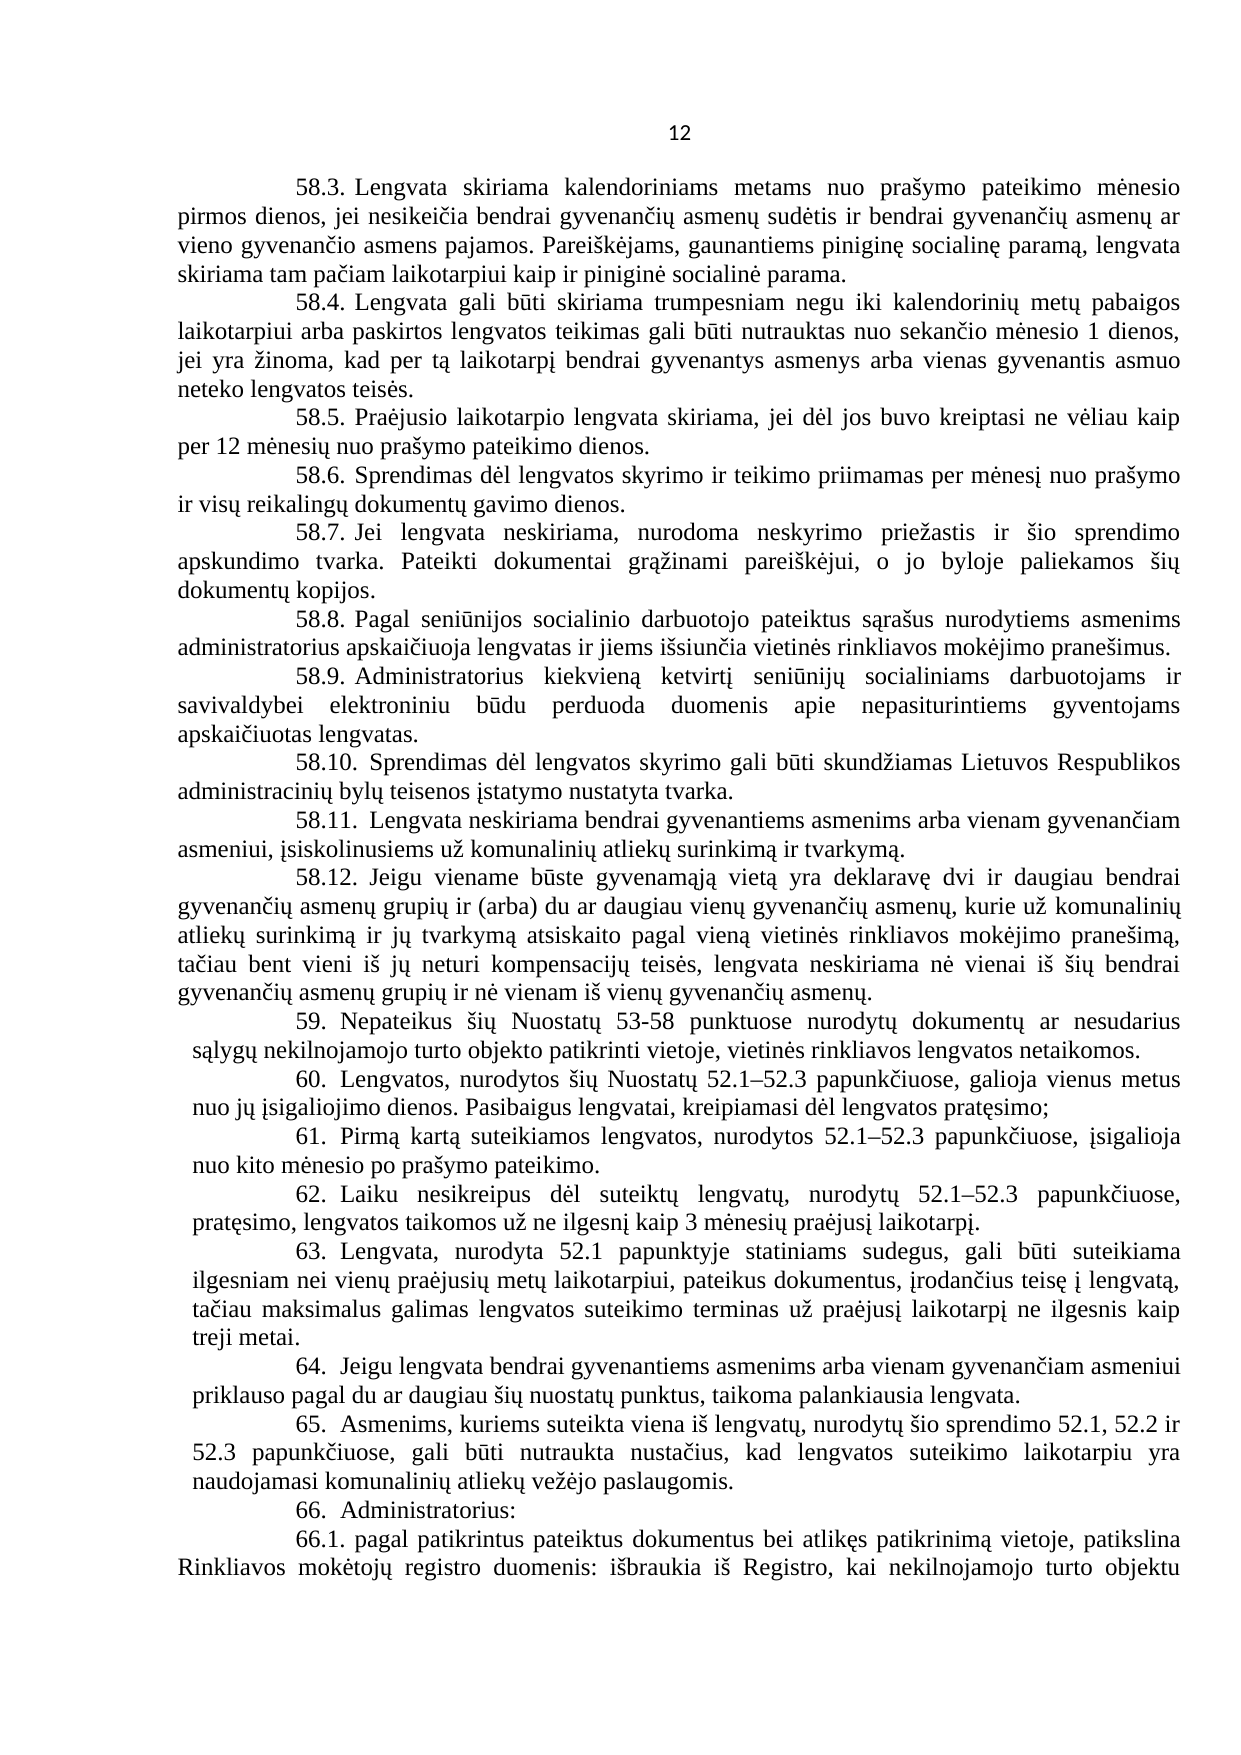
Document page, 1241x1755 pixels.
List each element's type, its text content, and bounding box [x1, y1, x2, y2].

text 58.7. Jei lengvata neskiriama, nurodoma neskyrimo priežastis ir šio sprendimo apskundimo tvarka. Pateikti dokumentai grąžinami pareiškėjui, o jo byloje paliekamos šių dokumentų kopijos. [177, 517, 1181, 604]
text 65. Asmenims, kuriems suteikta viena iš lengvatų, nurodytų šio sprendimo 52.1, 52.2 ir 52.3 papunkčiuose, gali būti nutraukta nustačius, kad lengvatos suteikimo laikotarpiu yra naudojamasi komunalinių atliekų vežėjo paslaugomis. [192, 1409, 1181, 1495]
text 58.10. Sprendimas dėl lengvatos skyrimo gali būti skundžiamas Lietuvos Respublikos administracinių bylų teisenos įstatymo nustatyta tvarka. [177, 747, 1181, 805]
text 66. Administratorius: [192, 1495, 1181, 1524]
text 58.9. Administratorius kiekvieną ketvirtį seniūnijų socialiniams darbuotojams ir savivaldybei elektroniniu būdu perduoda duomenis apie nepasiturintiems gyventojams apskaičiuotas lengvatas. [177, 661, 1181, 747]
text 58.6. Sprendimas dėl lengvatos skyrimo ir teikimo priimamas per mėnesį nuo prašymo ir visų reikalingų dokumentų gavimo dienos. [177, 460, 1181, 517]
text 66.1. pagal patikrintus pateiktus dokumentus bei atlikęs patikrinimą vietoje, patikslina Rinkliavos mokėtojų registro duomenis: išbraukia iš Registro, kai nekilnojamojo turto objektu [177, 1524, 1181, 1581]
text 59. Nepateikus šių Nuostatų 53-58 punktuose nurodytų dokumentų ar nesudarius sąlygų nekilnojamojo turto objekto patikrinti vietoje, vietinės rinkliavos lengvatos netaikomos. [192, 1006, 1181, 1064]
text 58.4. Lengvata gali būti skiriama trumpesniam negu iki kalendorinių metų pabaigos laikotarpiui arba paskirtos lengvatos teikimas gali būti nutrauktas nuo sekančio mėnesio 1 dienos, jei yra žinoma, kad per tą laikotarpį bendrai gyvenantys asmenys arba vienas gyvenantis asmuo neteko lengvatos teisės. [177, 287, 1181, 402]
text 58.11. Lengvata neskiriama bendrai gyvenantiems asmenims arba vienam gyvenančiam asmeniui, įsiskolinusiems už komunalinių atliekų surinkimą ir tvarkymą. [177, 805, 1181, 862]
text 58.3. Lengvata skiriama kalendoriniams metams nuo prašymo pateikimo mėnesio pirmos dienos, jei nesikeičia bendrai gyvenančių asmenų sudėtis ir bendrai gyvenančių asmenų ar vieno gyvenančio asmens pajamos. Pareiškėjams, gaunantiems piniginę socialinę paramą, lengvata skiriama tam pačiam laikotarpiui kaip ir piniginė socialinė parama. [177, 172, 1181, 287]
text 60. Lengvatos, nurodytos šių Nuostatų 52.1–52.3 papunkčiuose, galioja vienus metus nuo jų įsigaliojimo dienos. Pasibaigus lengvatai, kreipiamasi dėl lengvatos pratęsimo; [192, 1064, 1181, 1121]
text 61. Pirmą kartą suteikiamos lengvatos, nurodytos 52.1–52.3 papunkčiuose, įsigalioja nuo kito mėnesio po prašymo pateikimo. [192, 1121, 1181, 1179]
text 58.5. Praėjusio laikotarpio lengvata skiriama, jei dėl jos buvo kreiptasi ne vėliau kaip per 12 mėnesių nuo prašymo pateikimo dienos. [177, 402, 1181, 460]
text 64. Jeigu lengvata bendrai gyvenantiems asmenims arba vienam gyvenančiam asmeniui priklauso pagal du ar daugiau šių nuostatų punktus, taikoma palankiausia lengvata. [192, 1351, 1181, 1409]
text 63. Lengvata, nurodyta 52.1 papunktyje statiniams sudegus, gali būti suteikiama ilgesniam nei vienų praėjusių metų laikotarpiui, pateikus dokumentus, įrodančius teisę į lengvatą, tačiau maksimalus galimas lengvatos suteikimo terminas už praėjusį laikotarpį ne ilgesnis kaip treji metai. [192, 1236, 1181, 1351]
text 58.12. Jeigu viename būste gyvenamąją vietą yra deklaravę dvi ir daugiau bendrai gyvenančių asmenų grupių ir (arba) du ar daugiau vienų gyvenančių asmenų, kurie už komunalinių atliekų surinkimą ir jų tvarkymą atsiskaito pagal vieną vietinės rinkliavos mokėjimo pranešimą, tačiau bent vieni iš jų neturi kompensacijų teisės, lengvata neskiriama nė vienai iš šių bendrai gyvenančių asmenų grupių ir nė vienam iš vienų gyvenančių asmenų. [177, 862, 1181, 1006]
text 58.8. Pagal seniūnijos socialinio darbuotojo pateiktus sąrašus nurodytiems asmenims administratorius apskaičiuoja lengvatas ir jiems išsiunčia vietinės rinkliavos mokėjimo pranešimus. [177, 604, 1181, 661]
text 62. Laiku nesikreipus dėl suteiktų lengvatų, nurodytų 52.1–52.3 papunkčiuose, pratęsimo, lengvatos taikomos už ne ilgesnį kaip 3 mėnesių praėjusį laikotarpį. [192, 1179, 1181, 1236]
